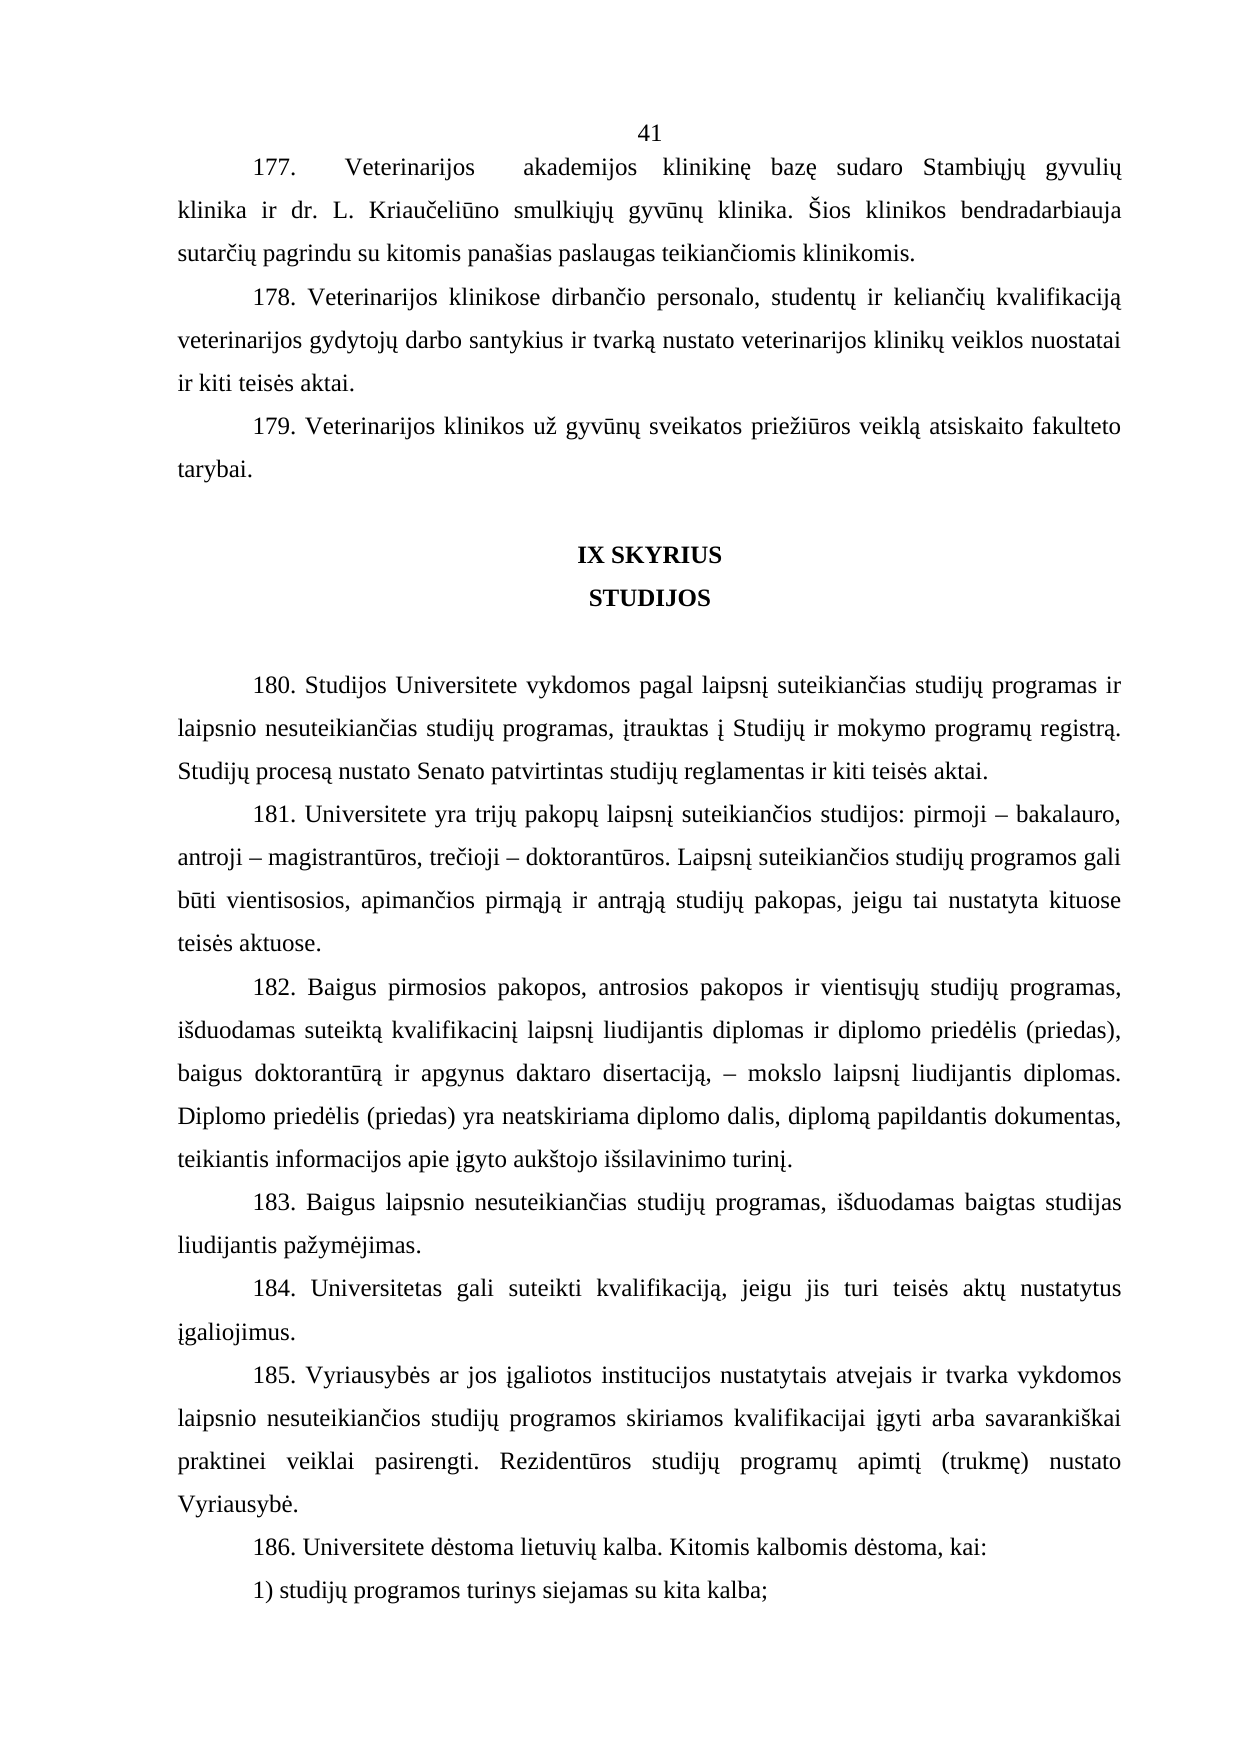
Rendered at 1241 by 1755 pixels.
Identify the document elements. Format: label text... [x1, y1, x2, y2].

text 183. Baigus laipsnio nesuteikiančias studijų programas, išduodamas baigtas studijas liudijantis pažymėjimas. [177, 1187, 1122, 1259]
text 186. Universitete dėstoma lietuvių kalba. Kitomis kalbomis dėstoma, kai: [177, 1532, 1122, 1561]
text 179. Veterinarijos klinikos už gyvūnų sveikatos priežiūros veiklą atsiskaito fakulteto tarybai. [177, 411, 1122, 483]
text 182. Baigus pirmosios pakopos, antrosios pakopos ir vientisųjų studijų programas, išduodamas suteiktą kvalifikacinį laipsnį liudijantis diplomas ir diplomo priedėlis (priedas), baigus doktorantūrą ir apgynus daktaro disertaciją, – mokslo laipsnį liudijantis diplomas. Diplomo priedėlis (priedas) yra neatskiriama diplomo dalis, diplomą papildantis dokumentas, teikiantis informacijos apie įgyto aukštojo išsilavinimo turinį. [177, 972, 1122, 1173]
text 1) studijų programos turinys siejamas su kita kalba; [177, 1575, 1122, 1604]
subtitle STUDIJOS [177, 583, 1122, 612]
text 181. Universitete yra trijų pakopų laipsnį suteikiančios studijos: pirmoji – bakalauro, antroji – magistrantūros, trečioji – doktorantūros. Laipsnį suteikiančios studijų programos gali būti vientisosios, apimančios pirmąją ir antrąją studijų pakopas, jeigu tai nustatyta kituose teisės aktuose. [177, 799, 1122, 957]
text 180. Studijos Universitete vykdomos pagal laipsnį suteikiančias studijų programas ir laipsnio nesuteikiančias studijų programas, įtrauktas į Studijų ir mokymo programų registrą. Studijų procesą nustato Senato patvirtintas studijų reglamentas ir kiti teisės aktai. [177, 670, 1122, 785]
subtitle IX SKYRIUS [177, 540, 1122, 569]
text 184. Universitetas gali suteikti kvalifikaciją, jeigu jis turi teisės aktų nustatytus įgaliojimus. [177, 1273, 1122, 1345]
text 177. Veterinarijos akademijos klinikinę bazę sudaro Stambiųjų gyvulių klinika ir dr. L. Kriaučeliūno smulkiųjų gyvūnų klinika. Šios klinikos bendradarbiauja sutarčių pagrindu su kitomis panašias paslaugas teikiančiomis klinikomis. [177, 152, 1122, 267]
text 178. Veterinarijos klinikose dirbančio personalo, studentų ir keliančių kvalifikaciją veterinarijos gydytojų darbo santykius ir tvarką nustato veterinarijos klinikų veiklos nuostatai ir kiti teisės aktai. [177, 282, 1122, 397]
text 185. Vyriausybės ar jos įgaliotos institucijos nustatytais atvejais ir tvarka vykdomos laipsnio nesuteikiančios studijų programos skiriamos kvalifikacijai įgyti arba savarankiškai praktinei veiklai pasirengti. Rezidentūros studijų programų apimtį (trukmę) nustato Vyriausybė. [177, 1360, 1122, 1518]
